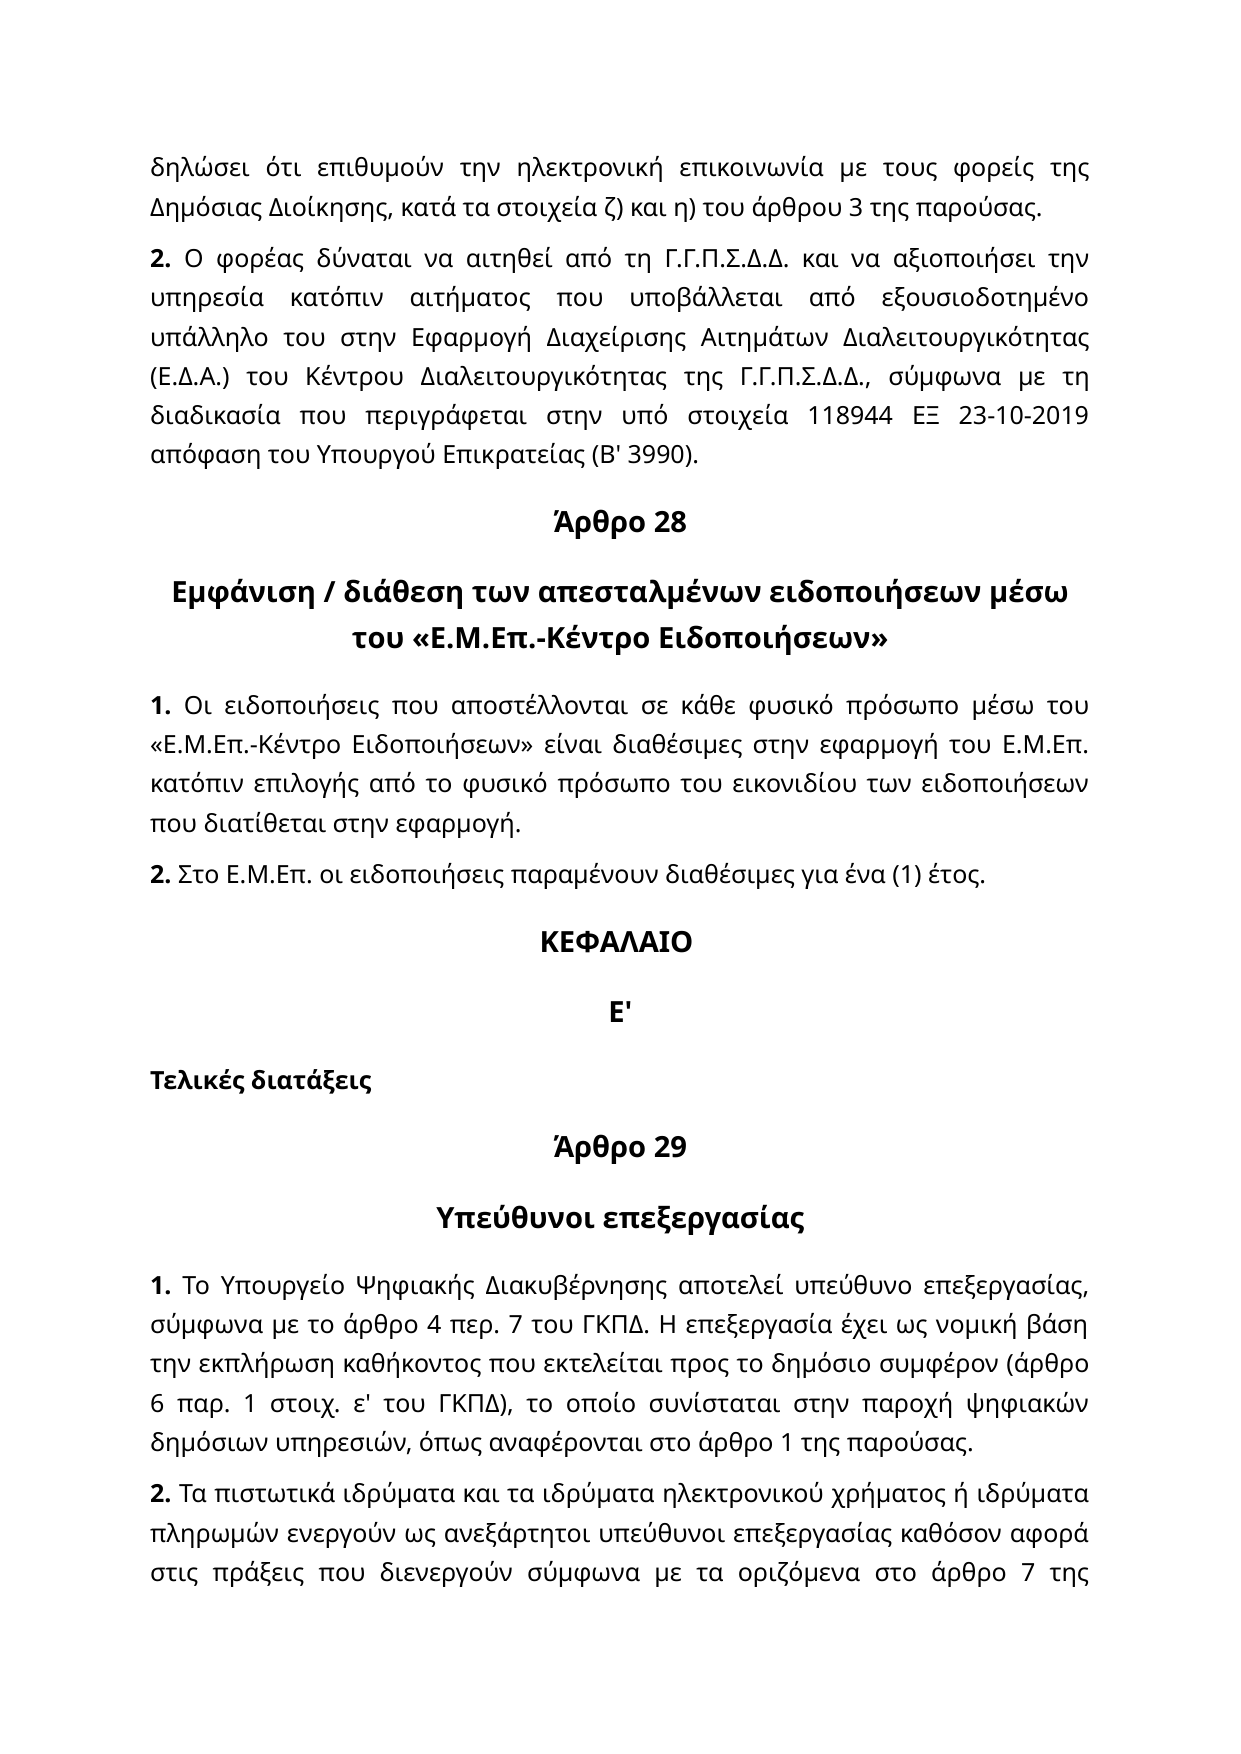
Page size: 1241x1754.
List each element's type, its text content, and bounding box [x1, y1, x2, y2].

text 1. Οι ειδοποιήσεις που αποστέλλονται σε κάθε φυσικό πρόσωπο μέσω του «Ε.Μ.Επ.-Κέντρο Ειδοποιήσεων» είναι διαθέσιμες στην εφαρμογή του Ε.Μ.Επ. κατόπιν επιλογής από το φυσικό πρόσωπο του εικονιδίου των ειδοποιήσεων που διατίθεται στην εφαρμογή. [150, 688, 1090, 839]
subtitle Άρθρο 28 [150, 501, 1090, 541]
text 2. Ο φορέας δύναται να αιτηθεί από τη Γ.Γ.Π.Σ.Δ.Δ. και να αξιοποιήσει την υπηρεσία κατόπιν αιτήματος που υποβάλλεται από εξουσιοδοτημένο υπάλληλο του στην Εφαρμογή Διαχείρισης Αιτημάτων Διαλειτουργικότητας (Ε.Δ.Α.) του Κέντρου Διαλειτουργικότητας της Γ.Γ.Π.Σ.Δ.Δ., σύμφωνα με τη διαδικασία που περιγράφεται στην υπό στοιχεία 118944 ΕΞ 23-10-2019 απόφαση του Υπουργού Επικρατείας (Β' 3990). [150, 241, 1090, 471]
text 1. Το Υπουργείο Ψηφιακής Διακυβέρνησης αποτελεί υπεύθυνο επεξεργασίας, σύμφωνα με το άρθρο 4 περ. 7 του ΓΚΠΔ. Η επεξεργασία έχει ως νομική βάση την εκπλήρωση καθήκοντος που εκτελείται προς το δημόσιο συμφέρον (άρθρο 6 παρ. 1 στοιχ. ε' του ΓΚΠΔ), το οποίο συνίσταται στην παροχή ψηφιακών δημόσιων υπηρεσιών, όπως αναφέρονται στο άρθρο 1 της παρούσας. [150, 1268, 1090, 1458]
text δηλώσει ότι επιθυμούν την ηλεκτρονική επικοινωνία με τους φορείς της Δημόσιας Διοίκησης, κατά τα στοιχεία ζ) και η) του άρθρου 3 της παρούσας. [150, 150, 1090, 223]
subtitle Εμφάνιση / διάθεση των απεσταλμένων ειδοποιήσεων μέσω του «Ε.Μ.Επ.-Κέντρο Ειδοποιήσεων» [150, 571, 1090, 657]
subtitle Ε' [150, 992, 1090, 1031]
subtitle Άρθρο 29 [150, 1126, 1090, 1166]
subtitle ΚΕΦΑΛΑΙΟ [150, 921, 1090, 961]
text Τελικές διατάξεις [150, 1062, 1090, 1096]
text 2. Τα πιστωτικά ιδρύματα και τα ιδρύματα ηλεκτρονικού χρήματος ή ιδρύματα πληρωμών ενεργούν ως ανεξάρτητοι υπεύθυνοι επεξεργασίας καθόσον αφορά στις πράξεις που διενεργούν σύμφωνα με τα οριζόμενα στο άρθρο 7 της [150, 1476, 1090, 1588]
text 2. Στο Ε.Μ.Επ. οι ειδοποιήσεις παραμένουν διαθέσιμες για ένα (1) έτος. [150, 857, 1090, 891]
subtitle Υπεύθυνοι επεξεργασίας [150, 1197, 1090, 1237]
